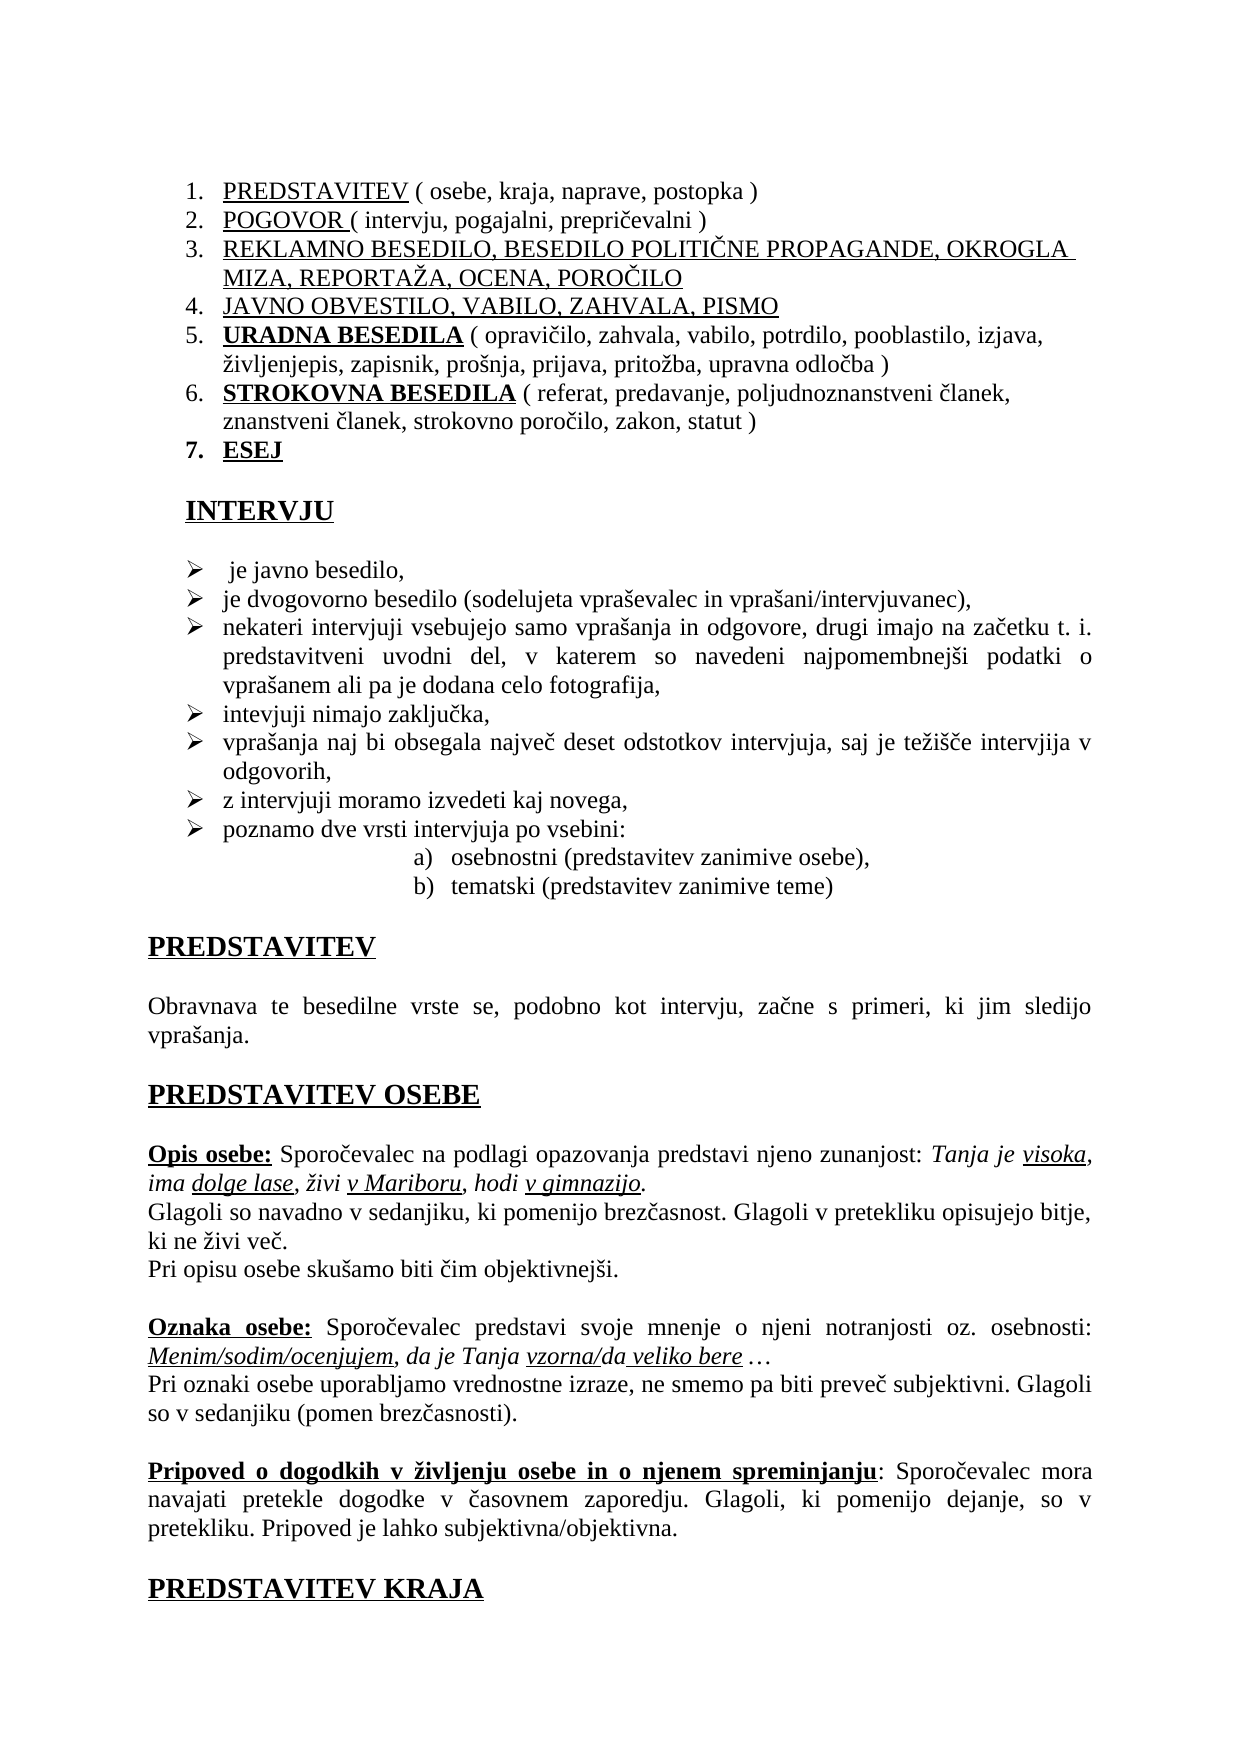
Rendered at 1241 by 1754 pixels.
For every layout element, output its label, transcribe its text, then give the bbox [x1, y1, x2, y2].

list je javno besedilo, [185, 555, 1093, 584]
list osebnostni (predstavitev zanimive osebe), [413, 842, 1093, 871]
list tematski (predstavitev zanimive teme) [413, 871, 1093, 900]
list poznamo dve vrsti intervjuja po vsebini: [185, 814, 1093, 842]
text Obravnava te besedilne vrste se, podobno kot intervju, začne s primeri, ki jim sledijo vprašanja. [148, 991, 1093, 1048]
list intevjuji nimajo zaključka, [185, 699, 1093, 727]
text Pri opisu osebe skušamo biti čim objektivnejši. [148, 1254, 1093, 1283]
list vprašanja naj bi obsegala največ deset odstotkov intervjuja, saj je težišče intervjija v odgovorih, [185, 727, 1093, 785]
text PREDSTAVITEV OSEBE [148, 1077, 1093, 1111]
list REKLAMNO BESEDILO, BESEDILO POLITIČNE PROPAGANDE, OKROGLA MIZA, REPORTAŽA, OCENA, POROČILO [185, 234, 1093, 291]
text Opis osebe: Sporočevalec na podlagi opazovanja predstavi njeno zunanjost: Tanja je visoka, ima dolge lase, živi v Mariboru, hodi v gimnazijo. [148, 1139, 1093, 1197]
text Pripoved o dogodkih v življenju osebe in o njenem spreminjanju: Sporočevalec mora navajati pretekle dogodke v časovnem zaporedju. Glagoli, ki pomenijo dejanje, so v pretekliku. Pripoved je lahko subjektivna/objektivna. [148, 1456, 1093, 1542]
text PREDSTAVITEV KRAJA [148, 1571, 1093, 1604]
text Pri oznaki osebe uporabljamo vrednostne izraze, ne smemo pa biti preveč subjektivni. Glagoli so v sedanjiku (pomen brezčasnosti). [148, 1369, 1093, 1427]
text Oznaka osebe: Sporočevalec predstavi svoje mnenje o njeni notranjosti oz. osebnosti: Menim/sodim/ocenjujem, da je Tanja vzorna/da veliko bere … [148, 1312, 1093, 1369]
text INTERVJU [185, 493, 1093, 526]
list JAVNO OBVESTILO, VABILO, ZAHVALA, PISMO [185, 291, 1093, 320]
list je dvogovorno besedilo (sodelujeta vpraševalec in vprašani/intervjuvanec), [185, 584, 1093, 612]
list PREDSTAVITEV ( osebe, kraja, naprave, postopka ) [185, 176, 1093, 205]
list STROKOVNA BESEDILA ( referat, predavanje, poljudnoznanstveni članek, znanstveni članek, strokovno poročilo, zakon, statut ) [185, 378, 1093, 435]
list ESEJ [185, 435, 1093, 464]
text Glagoli so navadno v sedanjiku, ki pomenijo brezčasnost. Glagoli v pretekliku opisujejo bitje, ki ne živi več. [148, 1197, 1093, 1254]
list URADNA BESEDILA ( opravičilo, zahvala, vabilo, potrdilo, pooblastilo, izjava, življenjepis, zapisnik, prošnja, prijava, pritožba, upravna odločba ) [185, 320, 1093, 378]
list z intervjuji moramo izvedeti kaj novega, [185, 785, 1093, 814]
text PREDSTAVITEV [148, 929, 1093, 962]
list POGOVOR ( intervju, pogajalni, prepričevalni ) [185, 205, 1093, 234]
list nekateri intervjuji vsebujejo samo vprašanja in odgovore, drugi imajo na začetku t. i. predstavitveni uvodni del, v katerem so navedeni najpomembnejši podatki o vprašanem ali pa je dodana celo fotografija, [185, 612, 1093, 699]
